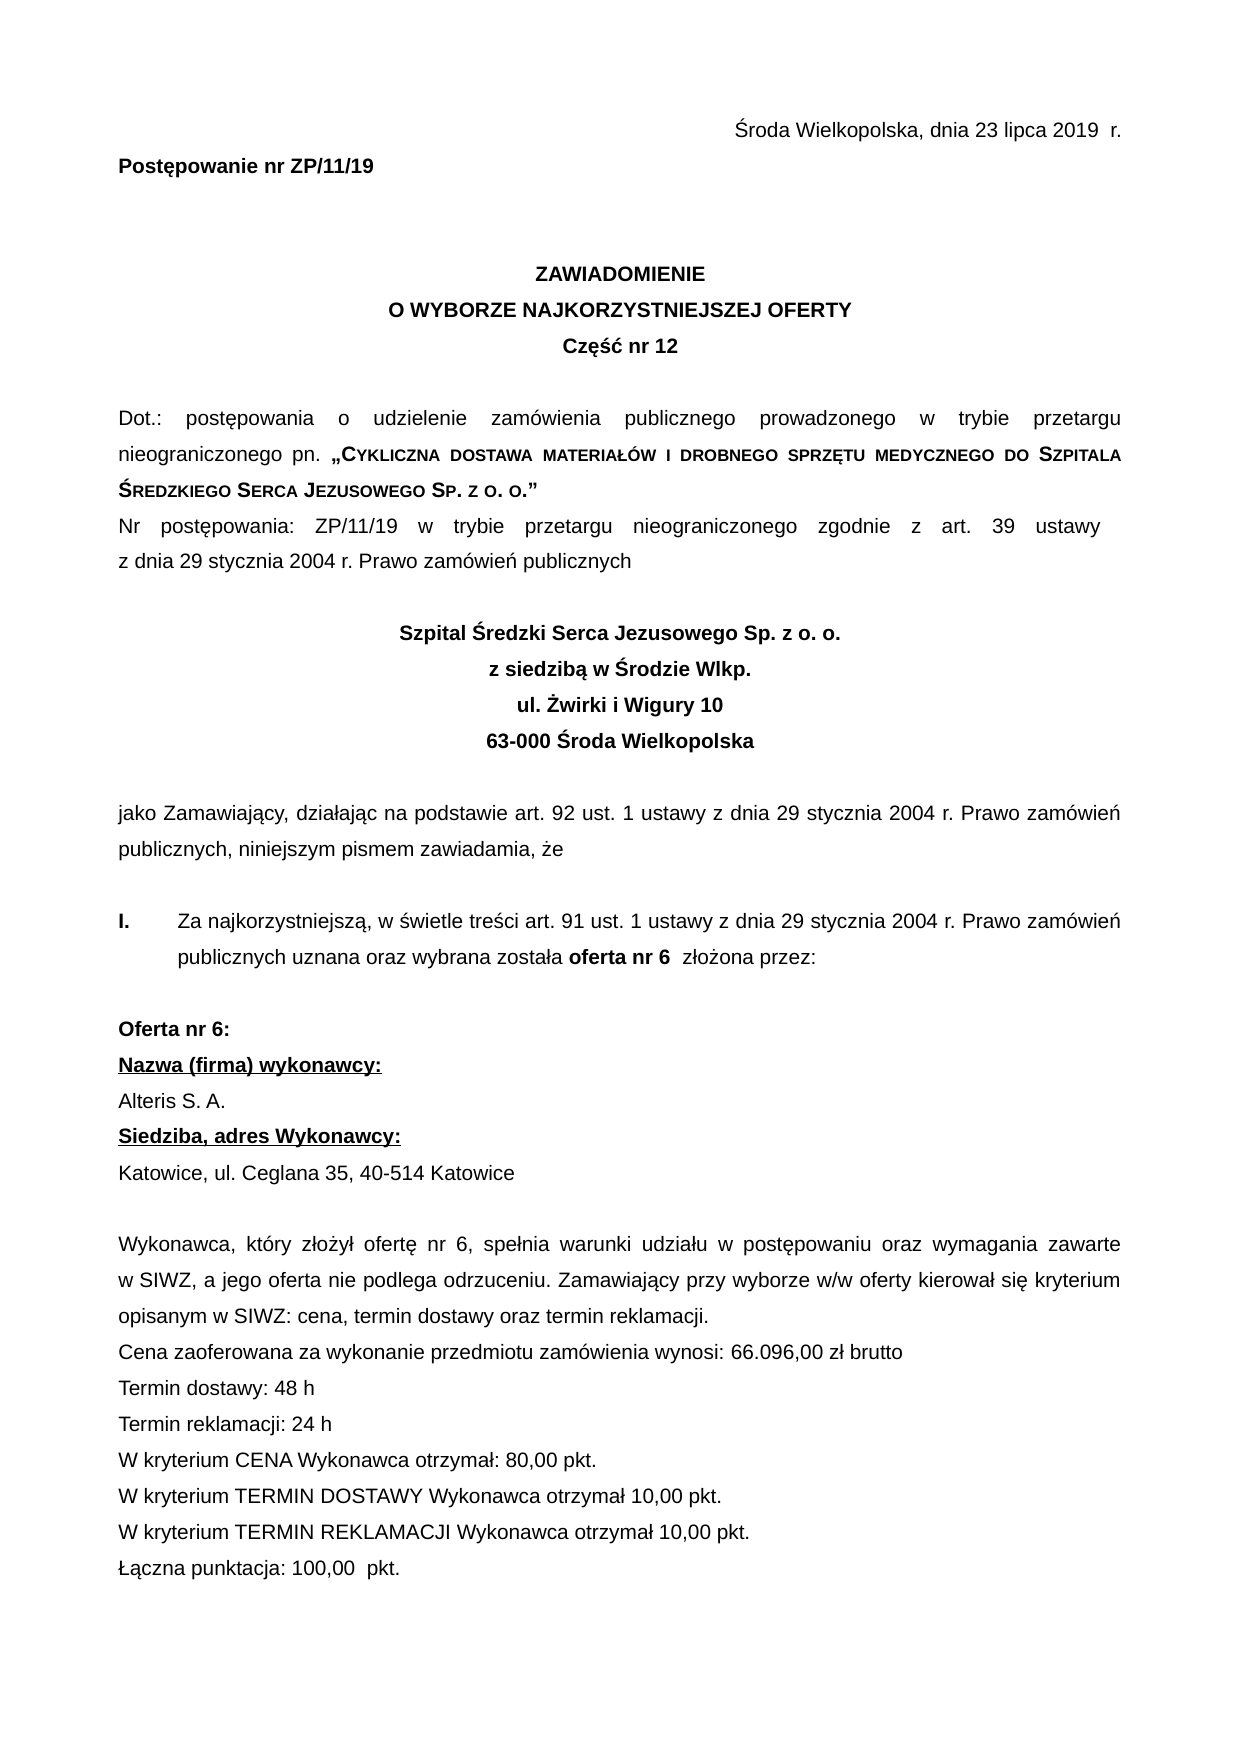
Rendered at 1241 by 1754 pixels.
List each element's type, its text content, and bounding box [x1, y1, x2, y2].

text Alteris S. A. [118, 1088, 1122, 1112]
list Za najkorzystniejszą, w świetle treści art. 91 ust. 1 ustawy z dnia 29 stycznia 2004 r. Prawo zamówień publicznych uznana oraz wybrana została oferta nr 6 złożona przez: [118, 909, 1122, 969]
text Katowice, ul. Ceglana 35, 40-514 Katowice [118, 1160, 1122, 1184]
text O WYBORZE NAJKORZYSTNIEJSZEJ OFERTY [118, 298, 1122, 322]
text Nazwa (firma) wykonawcy: [118, 1052, 1122, 1076]
text Oferta nr 6: [118, 1017, 1122, 1041]
text Dot.: postępowania o udzielenie zamówienia publicznego prowadzonego w trybie przetargu nieograniczonego pn. „Cykliczna dostawa materiałów i drobnego sprzętu medycznego do Szpitala Średzkiego Serca Jezusowego Sp. z o. o.” [118, 406, 1122, 501]
text Część nr 12 [118, 334, 1122, 358]
text Łączna punktacja: 100,00 pkt. [118, 1556, 1122, 1579]
text 63-000 Środa Wielkopolska [118, 729, 1122, 753]
text W kryterium TERMIN DOSTAWY Wykonawca otrzymał 10,00 pkt. [118, 1484, 1122, 1508]
text Postępowanie nr ZP/11/19 [118, 154, 1122, 178]
text ZAWIADOMIENIE [118, 262, 1122, 286]
text jako Zamawiający, działając na podstawie art. 92 ust. 1 ustawy z dnia 29 stycznia 2004 r. Prawo zamówień publicznych, niniejszym pismem zawiadamia, że [118, 801, 1122, 861]
text Siedziba, adres Wykonawcy: [118, 1124, 1122, 1148]
text Wykonawca, który złożył ofertę nr 6, spełnia warunki udziału w postępowaniu oraz wymagania zawarte w SIWZ, a jego oferta nie podlega odrzuceniu. Zamawiający przy wyborze w/w oferty kierował się kryterium opisanym w SIWZ: cena, termin dostawy oraz termin reklamacji. [118, 1232, 1122, 1328]
text Termin reklamacji: 24 h [118, 1412, 1122, 1436]
text Cena zaoferowana za wykonanie przedmiotu zamówienia wynosi: 66.096,00 zł brutto [118, 1340, 1122, 1364]
text ul. Żwirki i Wigury 10 [118, 693, 1122, 717]
text Środa Wielkopolska, dnia 23 lipca 2019 r. [118, 118, 1122, 142]
text z siedzibą w Środzie Wlkp. [118, 657, 1122, 681]
text Termin dostawy: 48 h [118, 1376, 1122, 1400]
text W kryterium TERMIN REKLAMACJI Wykonawca otrzymał 10,00 pkt. [118, 1520, 1122, 1544]
text W kryterium CENA Wykonawca otrzymał: 80,00 pkt. [118, 1448, 1122, 1472]
text Szpital Średzki Serca Jezusowego Sp. z o. o. [118, 621, 1122, 645]
text Nr postępowania: ZP/11/19 w trybie przetargu nieograniczonego zgodnie z art. 39 ustawy z dnia 29 stycznia 2004 r. Prawo zamówień publicznych [118, 513, 1122, 573]
